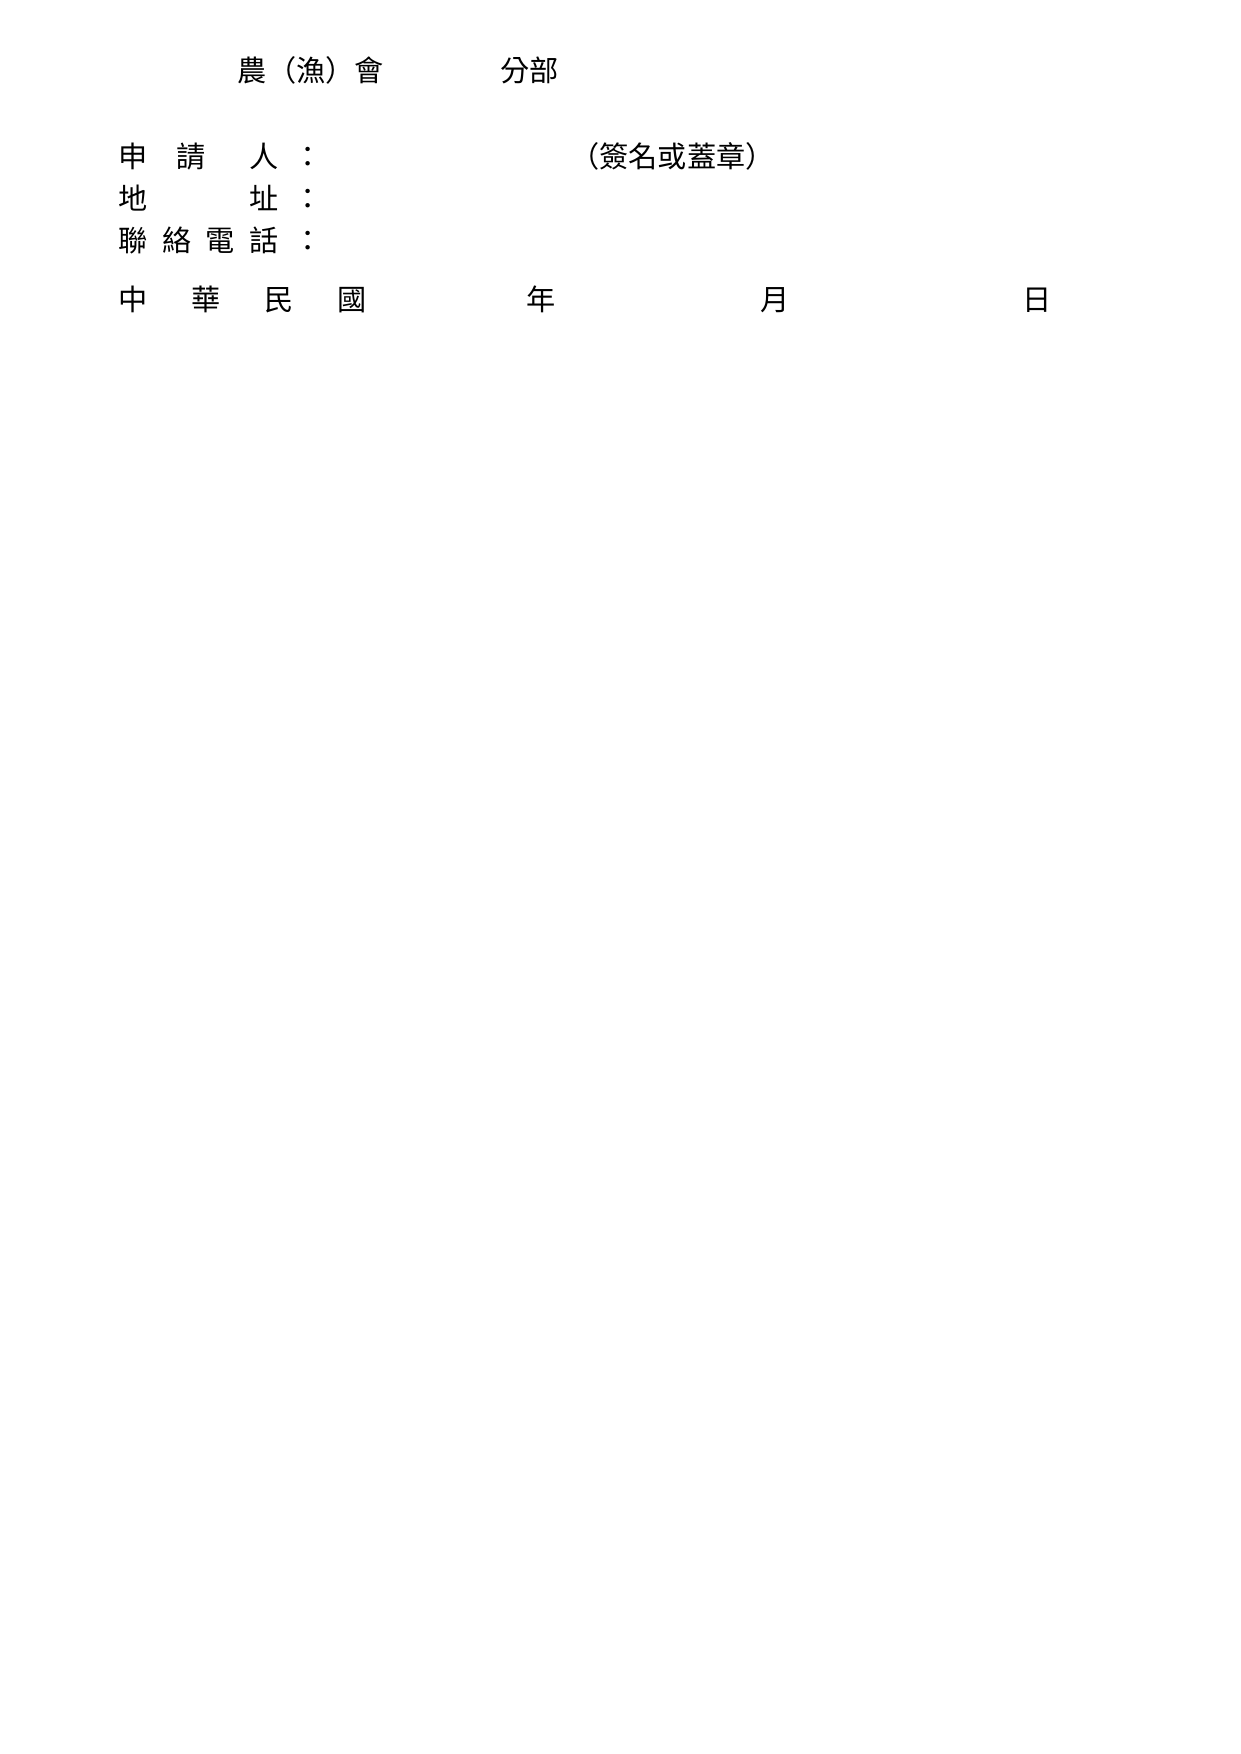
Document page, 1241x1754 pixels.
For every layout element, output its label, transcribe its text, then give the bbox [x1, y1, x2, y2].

text 農（漁）會 分部 [118, 56, 1122, 87]
text 中 華 民 國 年 月 日 [118, 277, 1122, 319]
text 申 請 人 ： （簽名或蓋章） [118, 133, 1122, 176]
text 聯 絡 電 話 ： [118, 218, 1122, 260]
text 地 址 ： [118, 176, 1122, 218]
